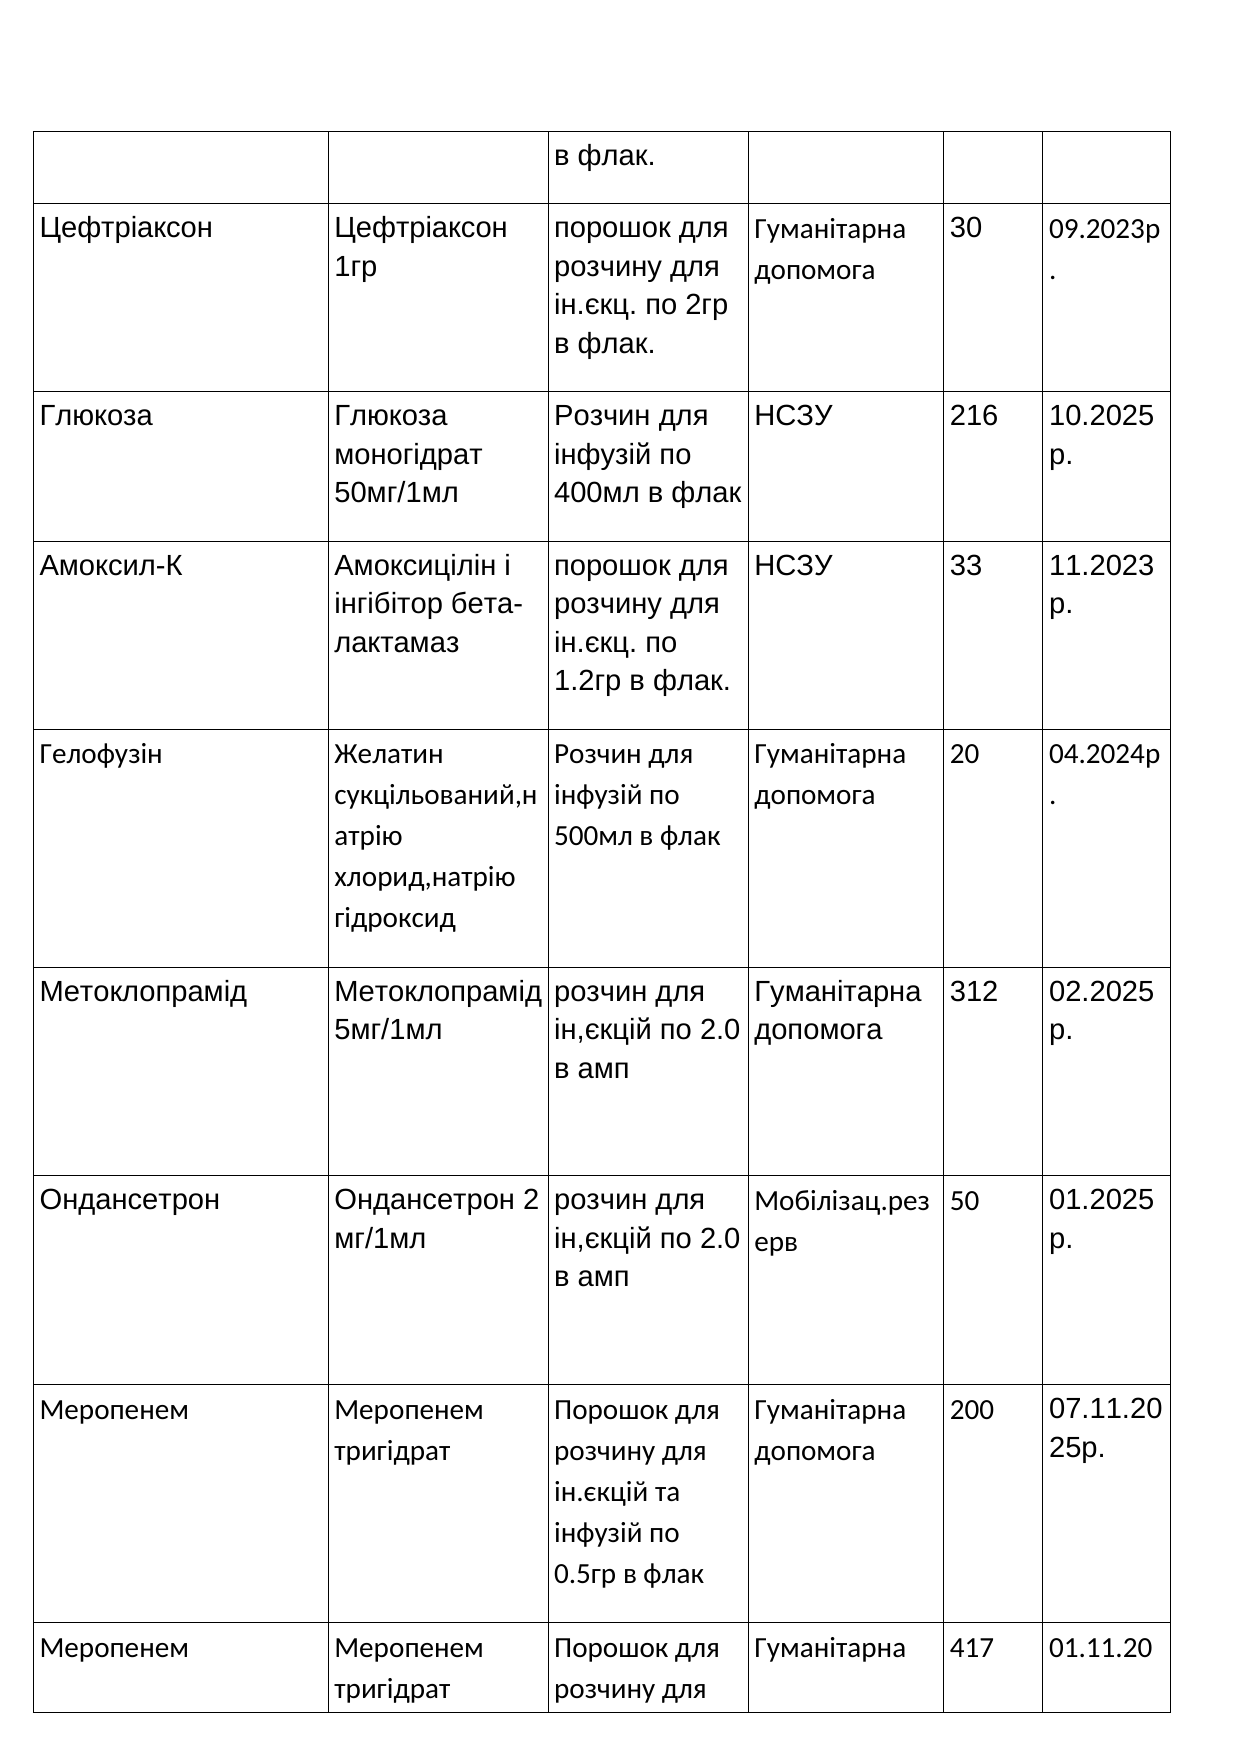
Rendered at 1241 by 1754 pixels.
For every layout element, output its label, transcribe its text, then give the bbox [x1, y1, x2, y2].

table_cell [944, 132, 1042, 203]
table_cell 50 [944, 1176, 1042, 1384]
table_cell Амоксицілін і інгібітор бета-лактамаз [329, 542, 548, 728]
table_cell Меропенем [34, 1623, 328, 1712]
table_cell Гуманітарна допомога [749, 730, 943, 967]
table_cell Гуманітарна допомога [749, 204, 943, 391]
table_cell НСЗУ [749, 542, 943, 728]
table_cell розчин для ін,єкцій по 2.0 в амп [549, 1176, 748, 1384]
table_cell Порошок для розчину для [549, 1623, 748, 1712]
table_cell Розчин для інфузій по 400мл в флак [549, 392, 748, 541]
table_cell [34, 132, 328, 203]
table_cell розчин для ін,єкцій по 2.0 в амп [549, 968, 748, 1175]
table_cell 04.2024р. [1043, 730, 1170, 967]
table_cell 20 [944, 730, 1042, 967]
table_cell Гелофузін [34, 730, 328, 967]
table_cell НСЗУ [749, 392, 943, 541]
table_cell 33 [944, 542, 1042, 728]
table_cell 216 [944, 392, 1042, 541]
table_cell Ондансетрон [34, 1176, 328, 1384]
table_cell Меропенем тригідрат [329, 1385, 548, 1622]
table_cell [749, 132, 943, 203]
table_cell Порошок для розчину для ін.єкцій та інфузій по 0.5гр в флак [549, 1385, 748, 1622]
table_cell 11.2023р. [1043, 542, 1170, 728]
table_cell Мобілізац.резерв [749, 1176, 943, 1384]
table_cell 01.2025р. [1043, 1176, 1170, 1384]
table_cell Метоклопрамід [34, 968, 328, 1175]
table_cell 417 [944, 1623, 1042, 1712]
table_cell в флак. [549, 132, 748, 203]
table_cell Меропенем тригідрат [329, 1623, 548, 1712]
table_cell Желатин сукцільований,натрію хлорид,натрію гідроксид [329, 730, 548, 967]
table_cell Глюкоза [34, 392, 328, 541]
table_cell 02.2025р. [1043, 968, 1170, 1175]
table_cell 10.2025р. [1043, 392, 1170, 541]
table_cell Меропенем [34, 1385, 328, 1622]
table_cell порошок для розчину для ін.єкц. по 1.2гр в флак. [549, 542, 748, 728]
table_cell Гуманітарна допомога [749, 1385, 943, 1622]
table_cell 312 [944, 968, 1042, 1175]
table_cell 01.11.20 [1043, 1623, 1170, 1712]
table_cell Амоксил-К [34, 542, 328, 728]
table_cell 30 [944, 204, 1042, 391]
table_cell Ондансетрон 2 мг/1мл [329, 1176, 548, 1384]
table_cell Метоклопрамід 5мг/1мл [329, 968, 548, 1175]
table_cell порошок для розчину для ін.єкц. по 2гр в флак. [549, 204, 748, 391]
table_cell Глюкоза моногідрат 50мг/1мл [329, 392, 548, 541]
table_cell Цефтріаксон [34, 204, 328, 391]
table_cell Гуманітарна допомога [749, 968, 943, 1175]
table_cell [1043, 132, 1170, 203]
table_cell 07.11.2025р. [1043, 1385, 1170, 1622]
table_cell Розчин для інфузій по 500мл в флак [549, 730, 748, 967]
table_cell 200 [944, 1385, 1042, 1622]
table_cell 09.2023р. [1043, 204, 1170, 391]
table_cell Цефтріаксон 1гр [329, 204, 548, 391]
table_cell [329, 132, 548, 203]
table_cell Гуманітарна [749, 1623, 943, 1712]
